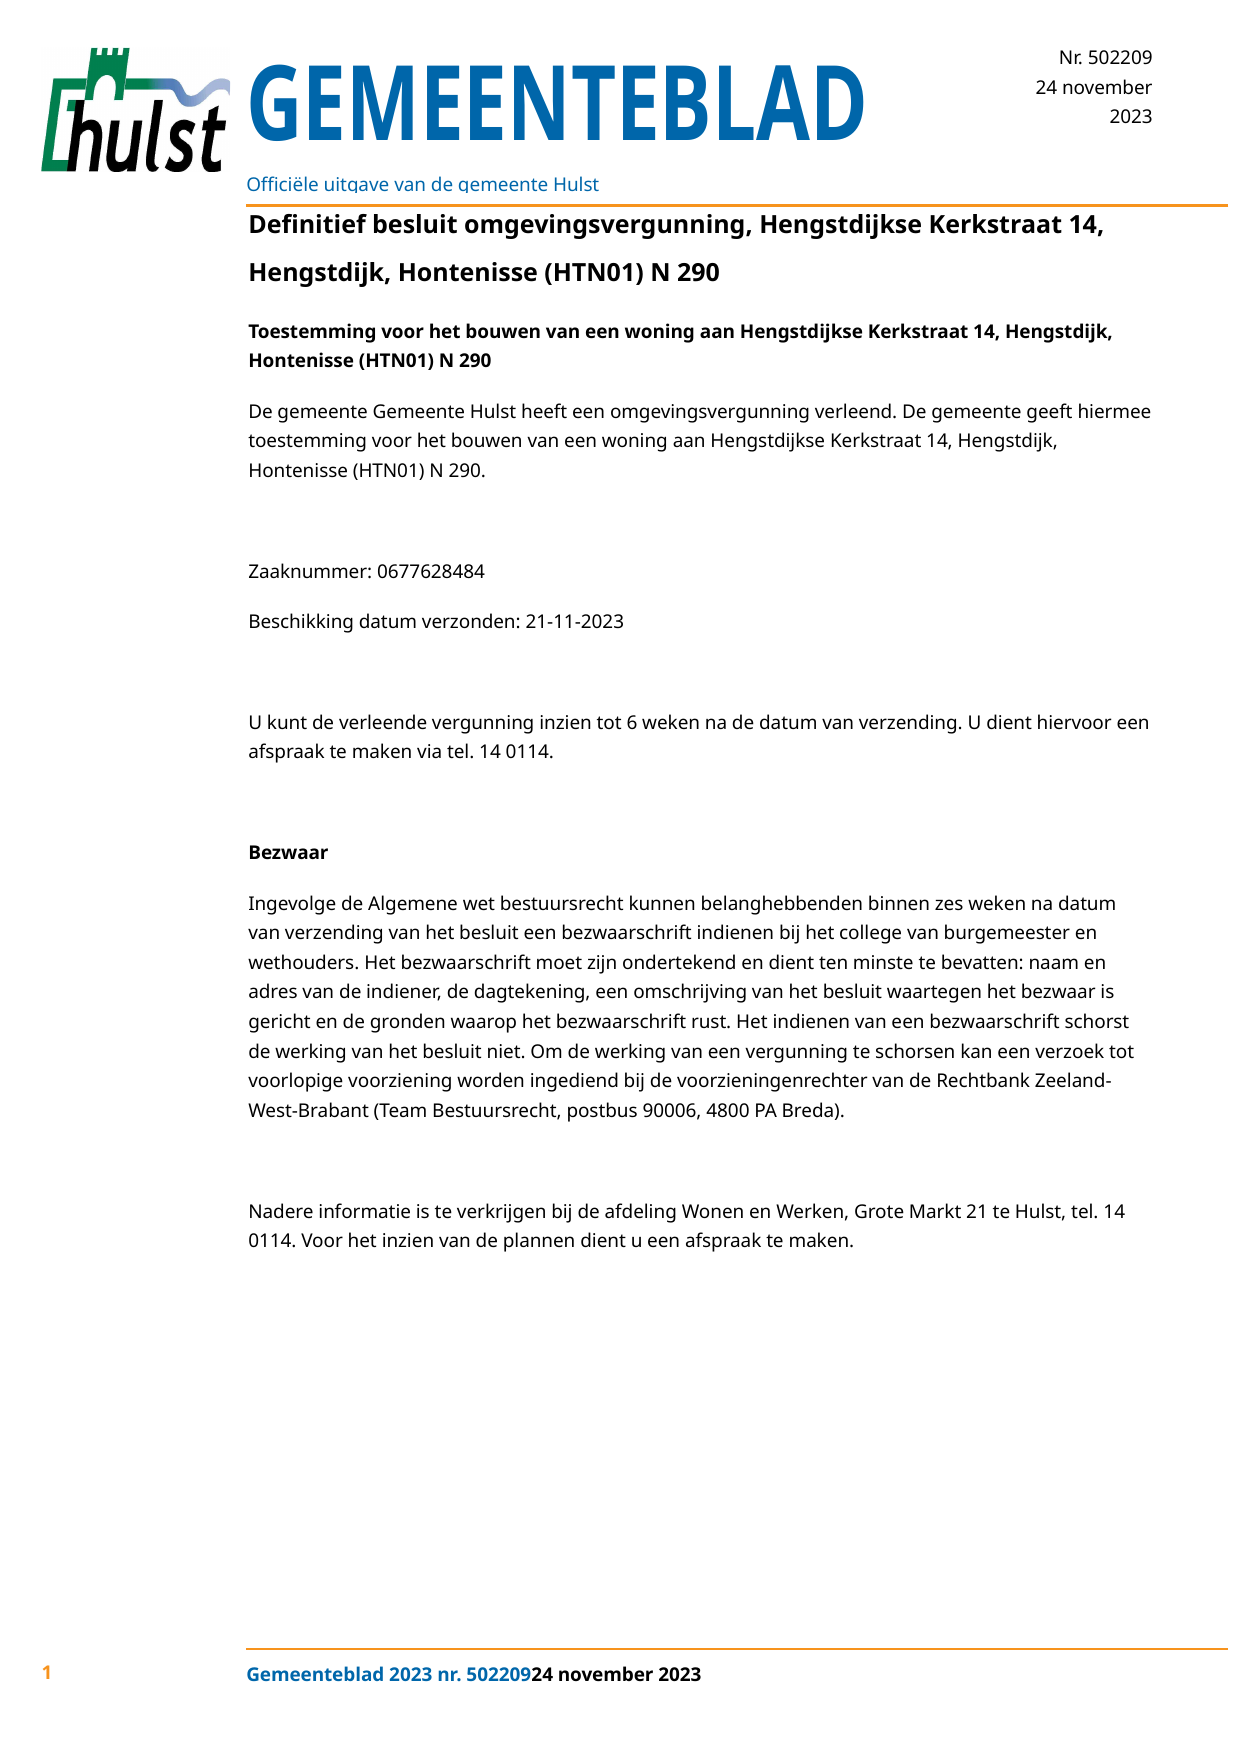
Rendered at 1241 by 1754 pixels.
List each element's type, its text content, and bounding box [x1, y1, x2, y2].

text Bezwaar [248, 839, 1152, 865]
picture [41, 47, 231, 172]
text Definitief besluit omgevingsvergunning, Hengstdijkse Kerkstraat 14, Hengstdijk, Hontenisse (HTN01) N 290 [248, 207, 1152, 288]
text Toestemming voor het bouwen van een woning aan Hengstdijkse Kerkstraat 14, Hengstdijk, Hontenisse (HTN01) N 290 [248, 318, 1152, 373]
text Ingevolge de Algemene wet bestuursrecht kunnen belanghebbenden binnen zes weken na datum van verzending van het besluit een bezwaarschrift indienen bij het college van burgemeester en wethouders. Het bezwaarschrift moet zijn ondertekend en dient ten minste te bevatten: naam en adres van de indiener, de dagtekening, een omschrijving van het besluit waartegen het bezwaar is gericht en de gronden waarop het bezwaarschrift rust. Het indienen van een bezwaarschrift schorst de werking van het besluit niet. Om de werking van een vergunning te schorsen kan een verzoek tot voorlopige voorziening worden ingediend bij de voorzieningenrechter van de Rechtbank Zeeland-West-Brabant (Team Bestuursrecht, postbus 90006, 4800 PA Breda). [248, 890, 1152, 1123]
text Nadere informatie is te verkrijgen bij de afdeling Wonen en Werken, Grote Markt 21 te Hulst, tel. 14 0114. Voor het inzien van de plannen dient u een afspraak te maken. [248, 1198, 1152, 1253]
text U kunt de verleende vergunning inzien tot 6 weken na de datum van verzending. U dient hiervoor een afspraak te maken via tel. 14 0114. [248, 709, 1152, 764]
text Zaaknummer: 0677628484 [248, 558, 1152, 584]
text Beschikking datum verzonden: 21-11-2023 [248, 608, 1152, 634]
text De gemeente Gemeente Hulst heeft een omgevingsvergunning verleend. De gemeente geeft hiermee toestemming voor het bouwen van een woning aan Hengstdijkse Kerkstraat 14, Hengstdijk, Hontenisse (HTN01) N 290. [248, 398, 1152, 483]
